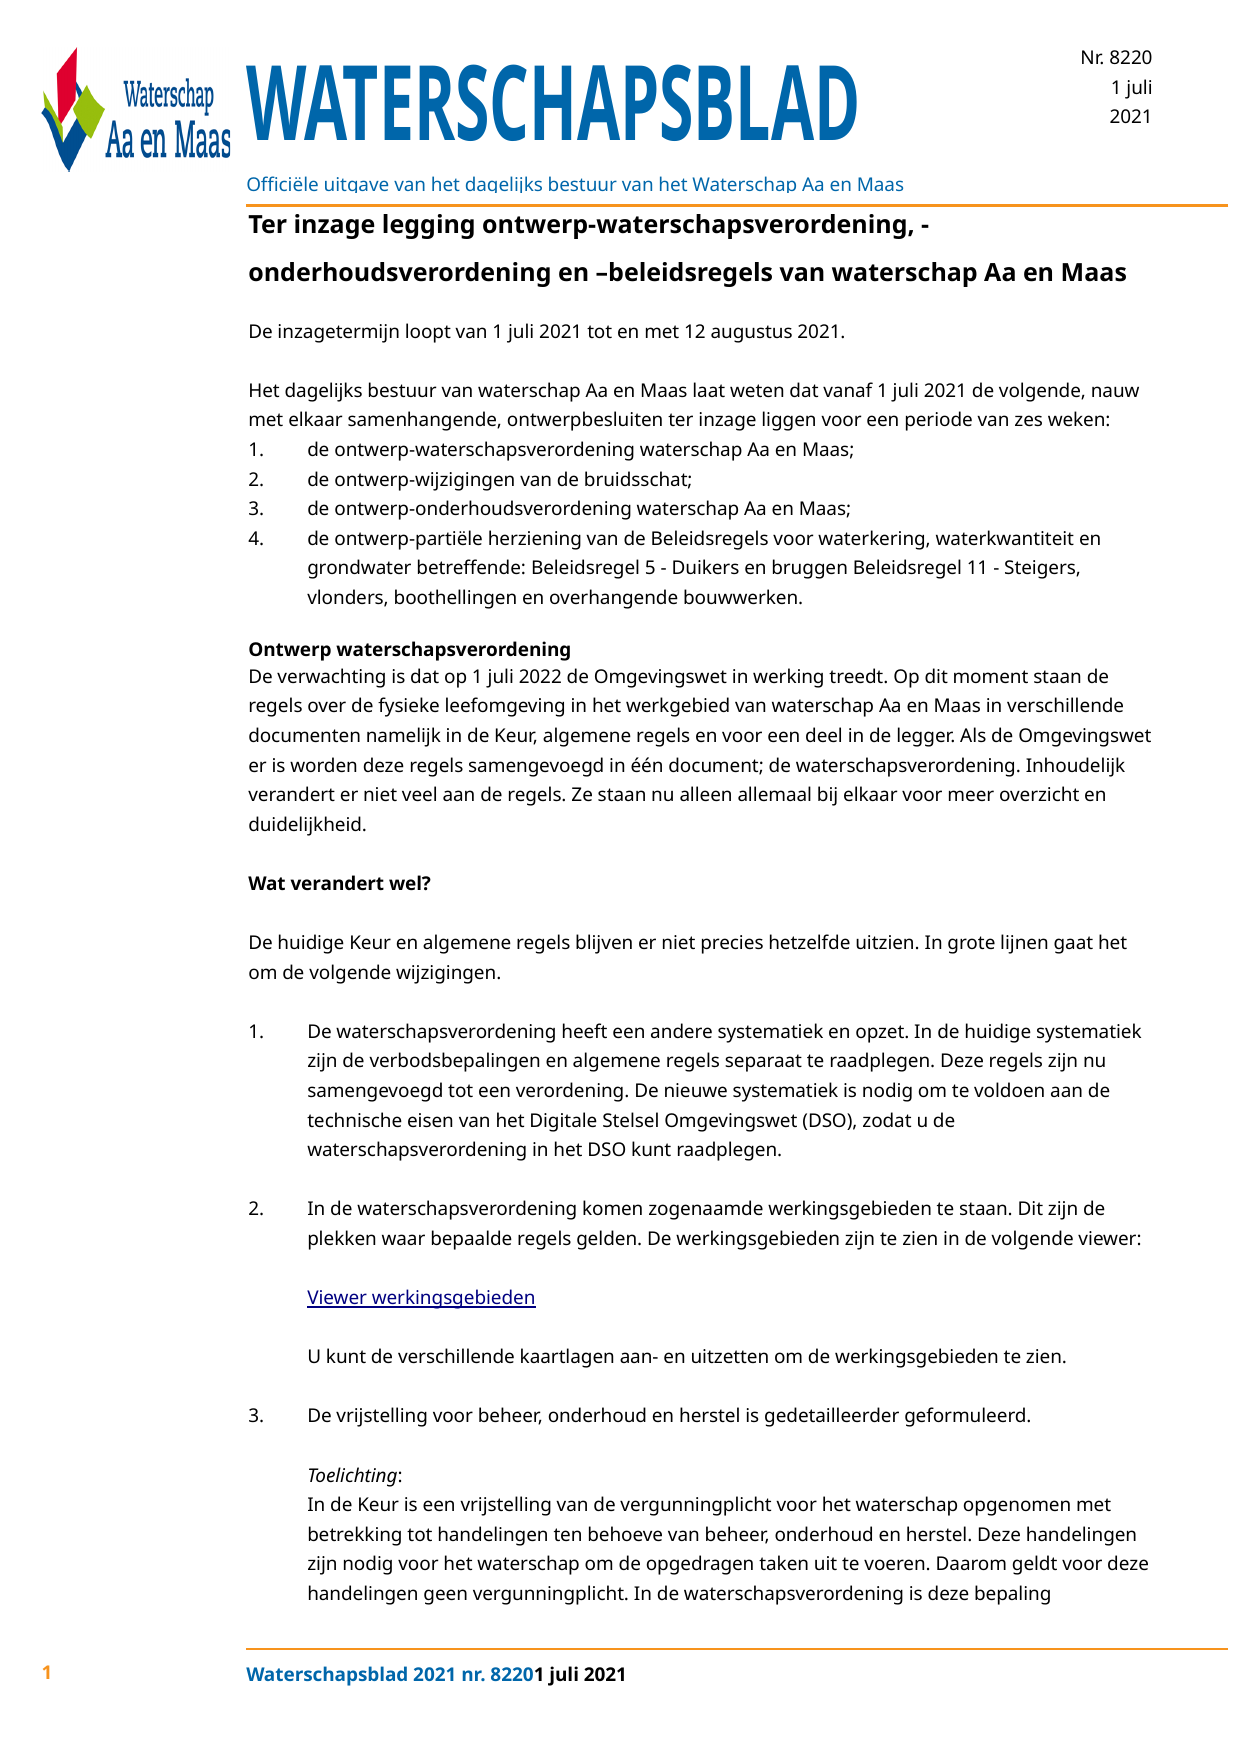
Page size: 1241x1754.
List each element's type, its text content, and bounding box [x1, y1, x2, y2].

list De vrijstelling voor beheer, onderhoud en herstel is gedetailleerder geformuleerd. [248, 1403, 1152, 1428]
text Ter inzage legging ontwerp-waterschapsverordening, -onderhoudsverordening en –beleidsregels van waterschap Aa en Maas [248, 207, 1152, 288]
text De inzagetermijn loopt van 1 juli 2021 tot en met 12 augustus 2021. [248, 318, 1152, 344]
list Toelichting: [248, 1462, 1152, 1487]
list In de waterschapsverordening komen zogenaamde werkingsgebieden te staan. Dit zijn de plekken waar bepaalde regels gelden. De werkingsgebieden zijn te zien in de volgende viewer: [248, 1196, 1152, 1251]
text Ontwerp waterschapsverordening [248, 634, 1152, 663]
list de ontwerp-waterschapsverordening waterschap Aa en Maas; [248, 436, 1152, 462]
text Het dagelijks bestuur van waterschap Aa en Maas laat weten dat vanaf 1 juli 2021 de volgende, nauw met elkaar samenhangende, ontwerpbesluiten ter inzage liggen voor een periode van zes weken: [248, 377, 1152, 432]
list de ontwerp-onderhoudsverordening waterschap Aa en Maas; [248, 495, 1152, 521]
list U kunt de verschillende kaartlagen aan- en uitzetten om de werkingsgebieden te zien. [248, 1343, 1152, 1369]
text Wat verandert wel? [248, 870, 1152, 896]
list Viewer werkingsgebieden [248, 1284, 1152, 1310]
text De verwachting is dat op 1 juli 2022 de Omgevingswet in werking treedt. Op dit moment staan de regels over de fysieke leefomgeving in het werkgebied van waterschap Aa en Maas in verschillende documenten namelijk in de Keur, algemene regels en voor een deel in de legger. Als de Omgevingswet er is worden deze regels samengevoegd in één document; de waterschapsverordening. Inhoudelijk verandert er niet veel aan de regels. Ze staan nu alleen allemaal bij elkaar voor meer overzicht en duidelijkheid. [248, 663, 1152, 837]
picture [41, 47, 231, 172]
list De waterschapsverordening heeft een andere systematiek en opzet. In de huidige systematiek zijn de verbodsbepalingen en algemene regels separaat te raadplegen. Deze regels zijn nu samengevoegd tot een verordening. De nieuwe systematiek is nodig om te voldoen aan de technische eisen van het Digitale Stelsel Omgevingswet (DSO), zodat u de waterschapsverordening in het DSO kunt raadplegen. [248, 1018, 1152, 1162]
list de ontwerp-partiële herziening van de Beleidsregels voor waterkering, waterkwantiteit en grondwater betreffende: Beleidsregel 5 - Duikers en bruggen Beleidsregel 11 - Steigers, vlonders, boothellingen en overhangende bouwwerken. [248, 525, 1152, 610]
text De huidige Keur en algemene regels blijven er niet precies hetzelfde uitzien. In grote lijnen gaat het om de volgende wijzigingen. [248, 929, 1152, 984]
list de ontwerp-wijzigingen van de bruidsschat; [248, 466, 1152, 492]
list In de Keur is een vrijstelling van de vergunningplicht voor het waterschap opgenomen met betrekking tot handelingen ten behoeve van beheer, onderhoud en herstel. Deze handelingen zijn nodig voor het waterschap om de opgedragen taken uit te voeren. Daarom geldt voor deze handelingen geen vergunningplicht. In de waterschapsverordening is deze bepaling [248, 1491, 1152, 1606]
